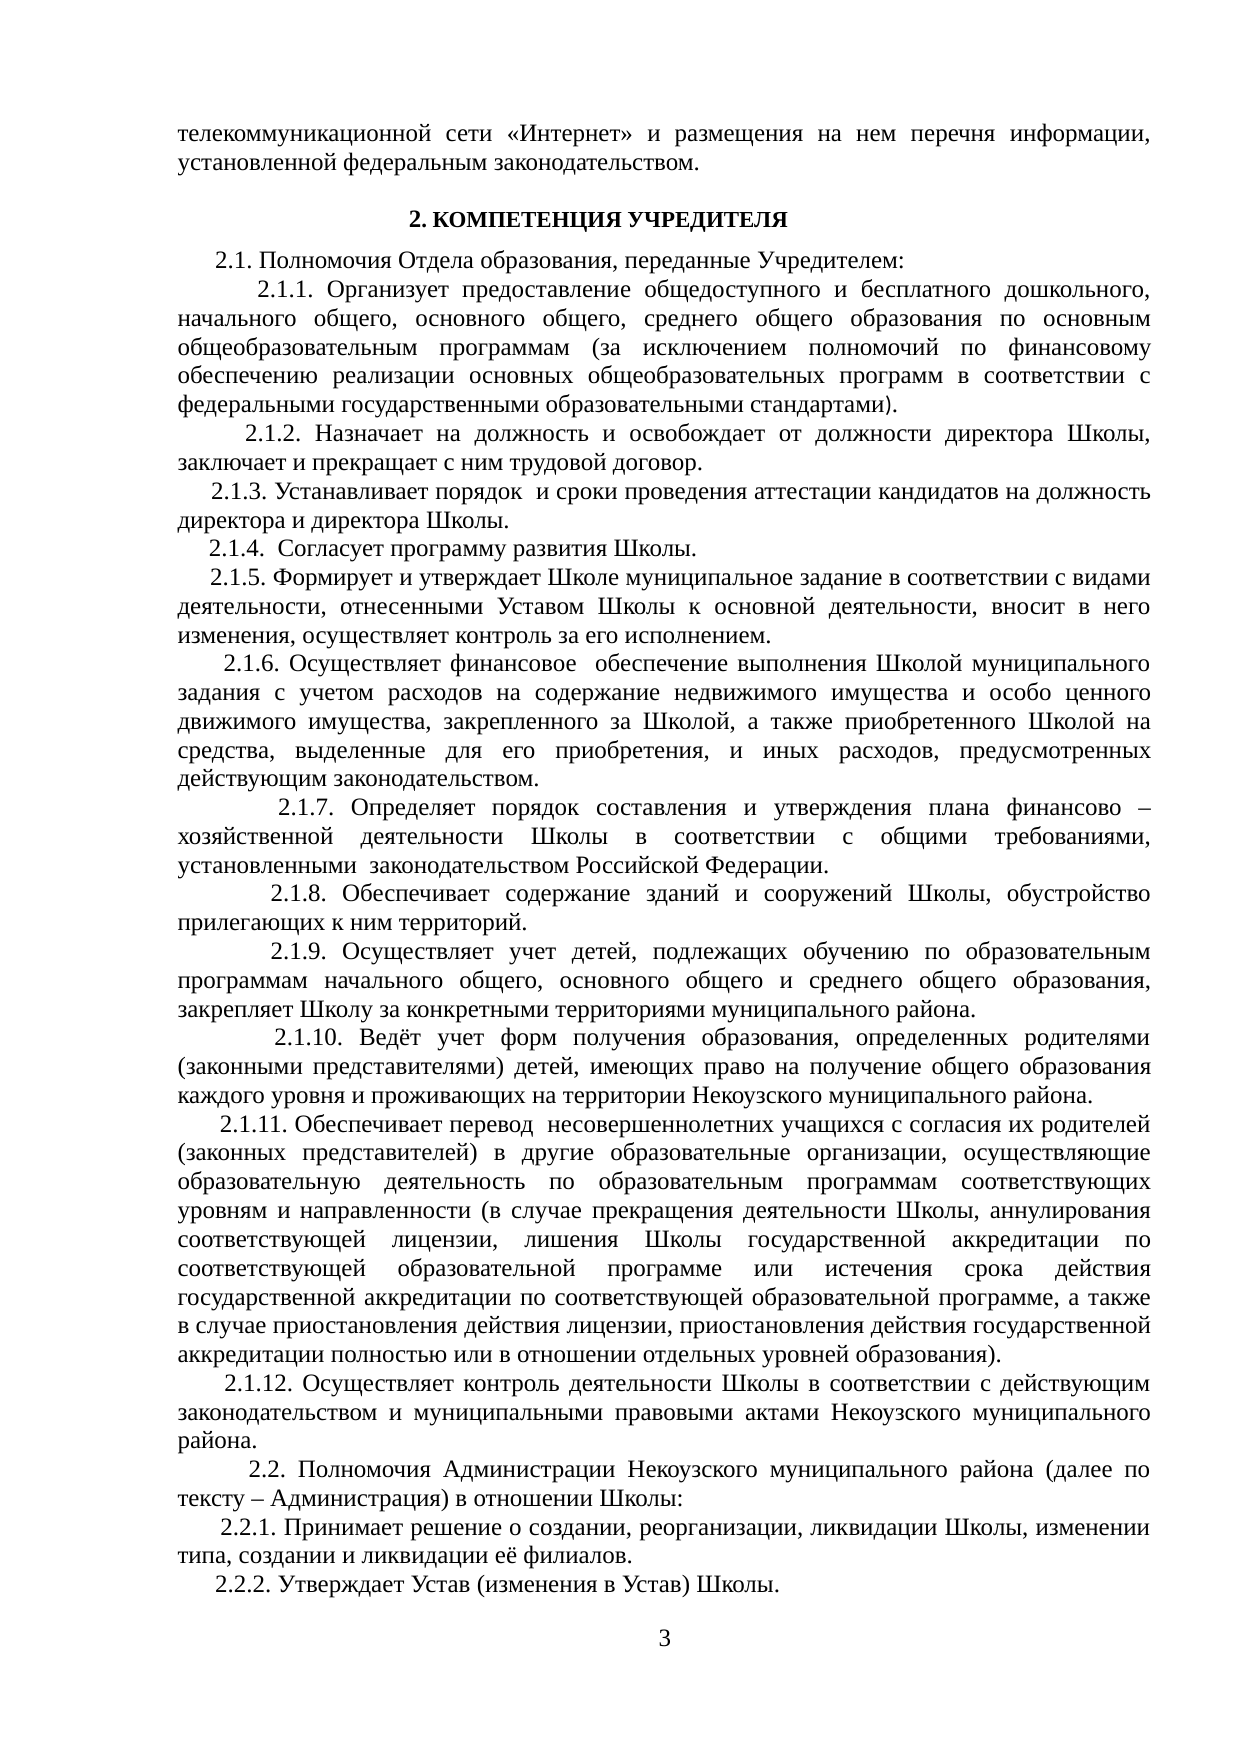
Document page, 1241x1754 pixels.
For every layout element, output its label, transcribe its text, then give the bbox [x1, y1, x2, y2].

text 2.1.2. Назначает на должность и освобождает от должности директора Школы, заключает и прекращает с ним трудовой договор. [177, 418, 1152, 476]
text 2.2. Полномочия Администрации Некоузского муниципального района (далее по тексту – Администрация) в отношении Школы: [177, 1454, 1152, 1512]
text 2.1.6. Осуществляет финансовое обеспечение выполнения Школой муниципального задания с учетом расходов на содержание недвижимого имущества и особо ценного движимого имущества, закрепленного за Школой, а также приобретенного Школой на средства, выделенные для его приобретения, и иных расходов, предусмотренных действующим законодательством. [177, 648, 1152, 792]
text 2. КОМПЕТЕНЦИЯ УЧРЕДИТЕЛЯ [177, 204, 1152, 233]
text 2.1. Полномочия Отдела образования, переданные Учредителем: [177, 246, 1152, 274]
text 2.1.4. Согласует программу развития Школы. [177, 533, 1152, 562]
text телекоммуникационной сети «Интернет» и размещения на нем перечня информации, установленной федеральным законодательством. [177, 118, 1152, 176]
text 2.2.2. Утверждает Устав (изменения в Устав) Школы. [177, 1569, 1152, 1598]
text 2.1.1. Организует предоставление общедоступного и бесплатного дошкольного, начального общего, основного общего, среднего общего образования по основным общеобразовательным программам (за исключением полномочий по финансовому обеспечению реализации основных общеобразовательных программ в соответствии с федеральными государственными образовательными стандартами). [177, 274, 1152, 418]
text 2.1.5. Формирует и утверждает Школе муниципальное задание в соответствии с видами деятельности, отнесенными Уставом Школы к основной деятельности, вносит в него изменения, осуществляет контроль за его исполнением. [177, 562, 1152, 648]
text 2.1.11. Обеспечивает перевод несовершеннолетних учащихся с согласия их родителей (законных представителей) в другие образовательные организации, осуществляющие образовательную деятельность по образовательным программам соответствующих уровням и направленности (в случае прекращения деятельности Школы, аннулирования соответствующей лицензии, лишения Школы государственной аккредитации по соответствующей образовательной программе или истечения срока действия государственной аккредитации по соответствующей образовательной программе, а также в случае приостановления действия лицензии, приостановления действия государственной аккредитации полностью или в отношении отдельных уровней образования). [177, 1109, 1152, 1368]
text 2.1.8. Обеспечивает содержание зданий и сооружений Школы, обустройство прилегающих к ним территорий. [177, 878, 1152, 936]
text 2.1.10. Ведёт учет форм получения образования, определенных родителями (законными представителями) детей, имеющих право на получение общего образования каждого уровня и проживающих на территории Некоузского муниципального района. [177, 1022, 1152, 1109]
text 2.1.12. Осуществляет контроль деятельности Школы в соответствии с действующим законодательством и муниципальными правовыми актами Некоузского муниципального района. [177, 1368, 1152, 1454]
text 2.1.9. Осуществляет учет детей, подлежащих обучению по образовательным программам начального общего, основного общего и среднего общего образования, закрепляет Школу за конкретными территориями муниципального района. [177, 936, 1152, 1022]
text 2.1.3. Устанавливает порядок и сроки проведения аттестации кандидатов на должность директора и директора Школы. [177, 476, 1152, 533]
text 2.2.1. Принимает решение о создании, реорганизации, ликвидации Школы, изменении типа, создании и ликвидации её филиалов. [177, 1512, 1152, 1569]
text 2.1.7. Определяет порядок составления и утверждения плана финансово – хозяйственной деятельности Школы в соответствии с общими требованиями, установленными законодательством Российской Федерации. [177, 792, 1152, 878]
